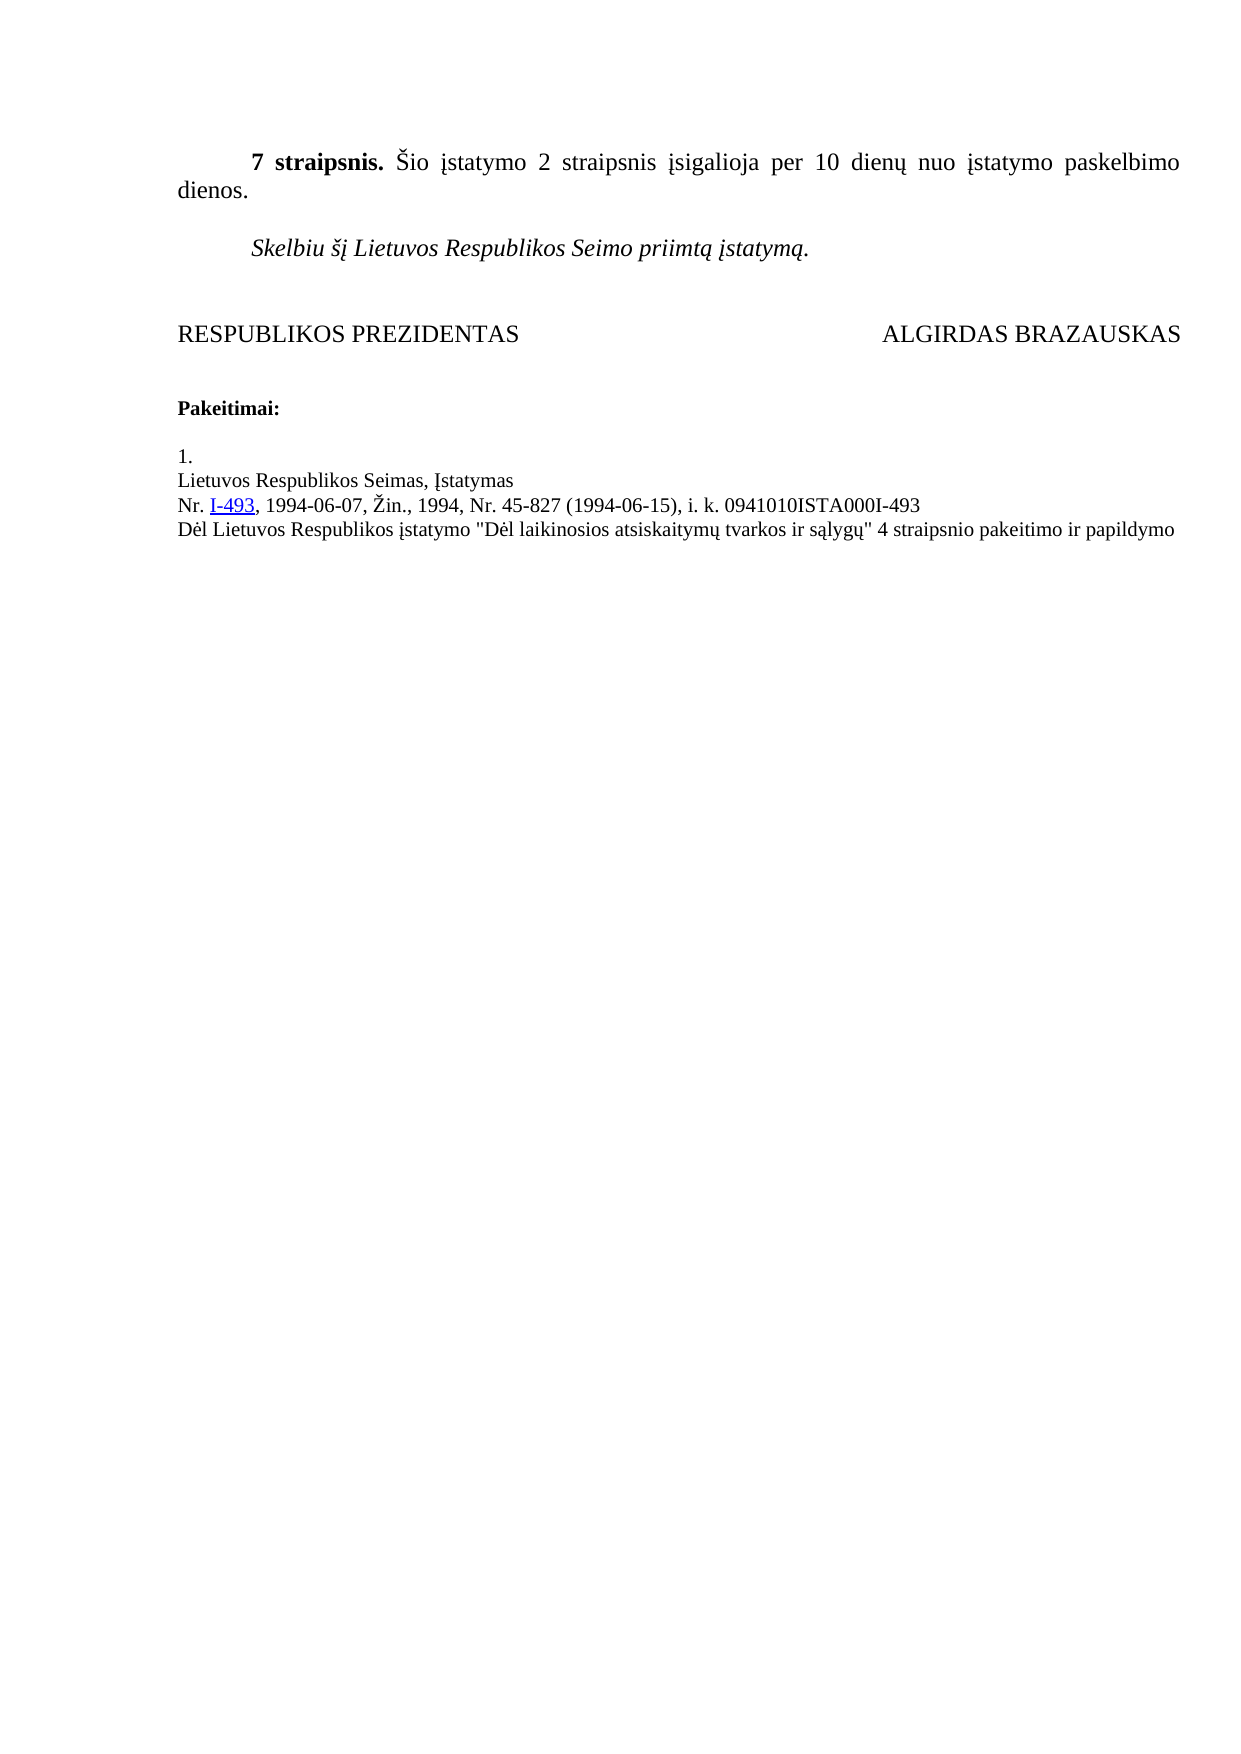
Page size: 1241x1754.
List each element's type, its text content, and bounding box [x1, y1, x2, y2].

text Dėl Lietuvos Respublikos įstatymo "Dėl laikinosios atsiskaitymų tvarkos ir sąlygų" 4 straipsnio pakeitimo ir papildymo [177, 517, 1181, 541]
text Nr. I-493, 1994-06-07, Žin., 1994, Nr. 45-827 (1994-06-15), i. k. 0941010ISTA000I-493 [177, 492, 1181, 517]
text Pakeitimai: [177, 396, 1181, 420]
text Skelbiu šį Lietuvos Respublikos Seimo priimtą įstatymą. [177, 233, 1181, 262]
text RESPUBLIKOS PREZIDENTAS ALGIRDAS BRAZAUSKAS [177, 319, 1181, 348]
text 1. [177, 444, 1181, 468]
text 7 straipsnis. Šio įstatymo 2 straipsnis įsigalioja per 10 dienų nuo įstatymo paskelbimo dienos. [177, 147, 1181, 204]
text Lietuvos Respublikos Seimas, Įstatymas [177, 468, 1181, 492]
